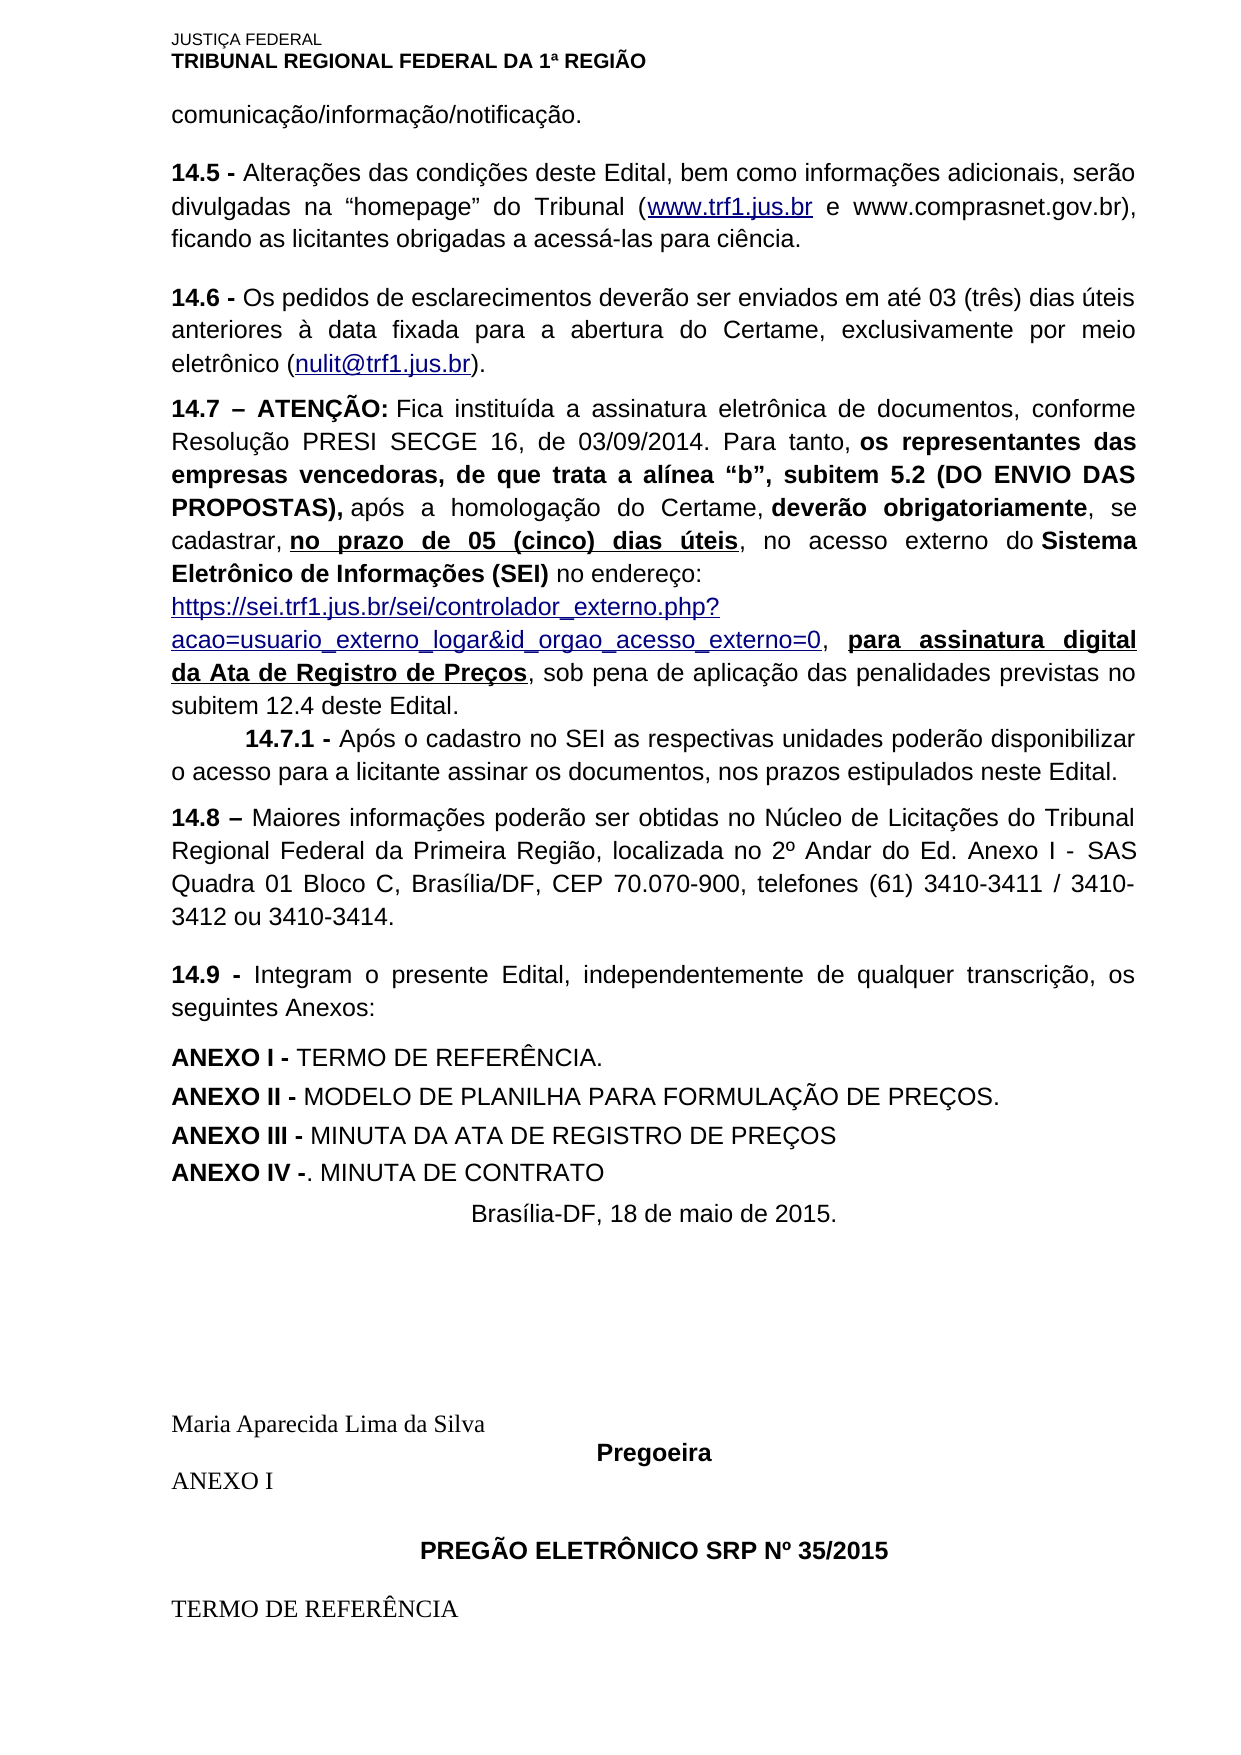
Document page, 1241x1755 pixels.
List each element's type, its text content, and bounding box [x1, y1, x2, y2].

text 14.7.1 - Após o cadastro no SEI as respectivas unidades poderão disponibilizar o acesso para a licitante assinar os documentos, nos prazos estipulados neste Edital. [171, 724, 1137, 786]
text PREGÃO ELETRÔNICO SRP Nº 35/2015 [171, 1536, 1137, 1565]
text ANEXO III - MINUTA DA ATA DE REGISTRO DE PREÇOS [171, 1121, 1137, 1150]
text TERMO DE REFERÊNCIA [171, 1594, 1137, 1623]
text 14.5 - Alterações das condições deste Edital, bem como informações adicionais, serão divulgadas na “homepage” do Tribunal (www.trf1.jus.br e www.comprasnet.gov.br), ficando as licitantes obrigadas a acessá-las para ciência. [171, 158, 1137, 253]
text ANEXO I [171, 1466, 1137, 1495]
text 14.8 – Maiores informações poderão ser obtidas no Núcleo de Licitações do Tribunal Regional Federal da Primeira Região, localizada no 2º Andar do Ed. Anexo I - SAS Quadra 01 Bloco C, Brasília/DF, CEP 70.070-900, telefones (61) 3410-3411 / 3410-3412 ou 3410-3414. [171, 803, 1137, 931]
text https://sei.trf1.jus.br/sei/controlador_externo.php?acao=usuario_externo_logar&id_orgao_acesso_externo=0, para assinatura digital da Ata de Registro de Preços, sob pena de aplicação das penalidades previstas no subitem 12.4 deste Edital. [171, 592, 1137, 720]
text 14.6 - Os pedidos de esclarecimentos deverão ser enviados em até 03 (três) dias úteis anteriores à data fixada para a abertura do Certame, exclusivamente por meio eletrônico (nulit@trf1.jus.br). [171, 282, 1137, 377]
text 14.9 - Integram o presente Edital, independentemente de qualquer transcrição, os seguintes Anexos: [171, 960, 1137, 1022]
text ANEXO I - TERMO DE REFERÊNCIA. [171, 1043, 1137, 1071]
text 14.7 – ATENÇÃO: Fica instituída a assinatura eletrônica de documentos, conforme Resolução PRESI SECGE 16, de 03/09/2014. Para tanto, os representantes das empresas vencedoras, de que trata a alínea “b”, subitem 5.2 (DO ENVIO DAS PROPOSTAS), após a homologação do Certame, deverão obrigatoriamente, se cadastrar, no prazo de 05 (cinco) dias úteis, no acesso externo do Sistema Eletrônico de Informações (SEI) no endereço: [171, 394, 1137, 588]
subtitle Pregoeira [171, 1438, 1137, 1466]
text ANEXO II - MODELO DE PLANILHA PARA FORMULAÇÃO DE PREÇOS. [171, 1082, 1137, 1111]
text Brasília-DF, 18 de maio de 2015. [171, 1199, 1137, 1228]
text comunicação/informação/notificação. [171, 100, 1137, 129]
text Maria Aparecida Lima da Silva [171, 1409, 1137, 1438]
text ANEXO IV -. MINUTA DE CONTRATO [171, 1158, 1137, 1187]
